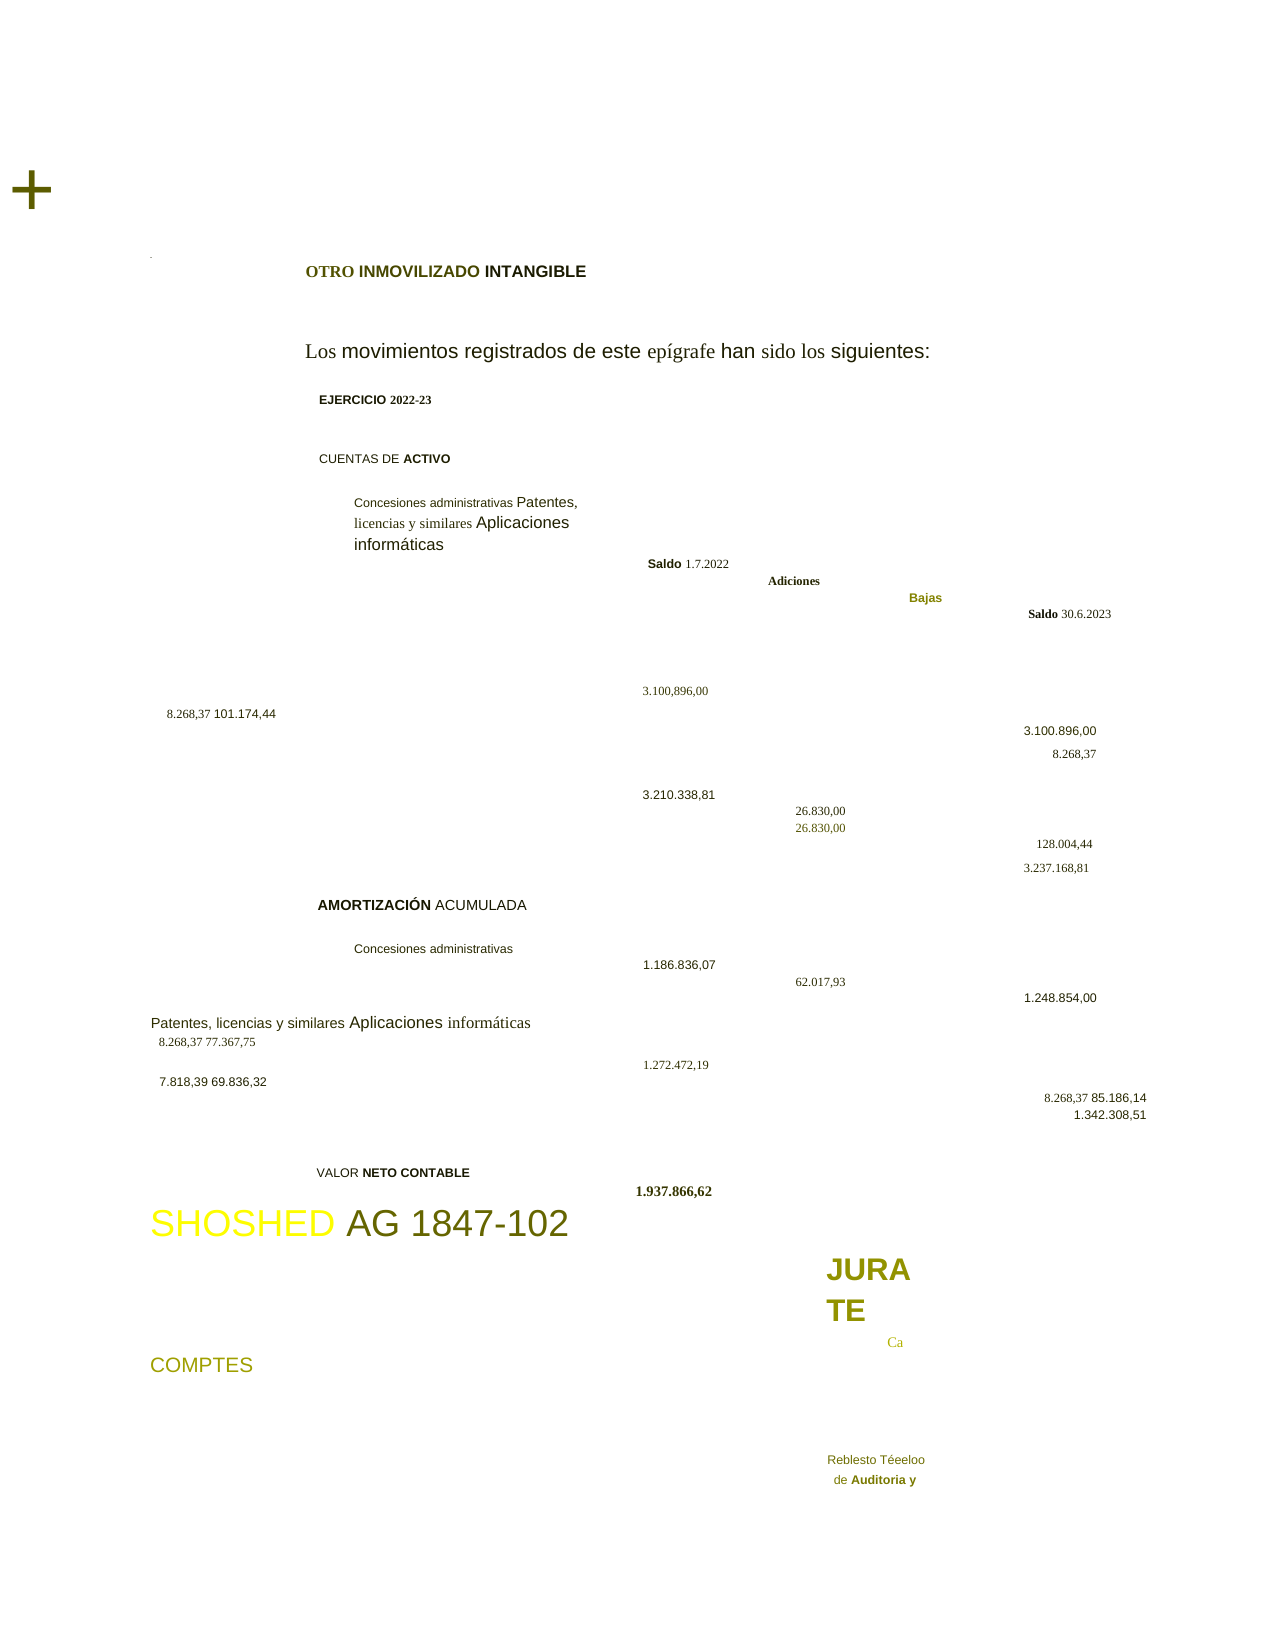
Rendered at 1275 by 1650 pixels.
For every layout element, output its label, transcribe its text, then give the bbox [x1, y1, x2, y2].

text - [150, 253, 1125, 260]
text OTRO INMOVILIZADO INTANGIBLE [305, 261, 670, 281]
text AMORTIZACIÓN ACUMULADA [317, 897, 564, 913]
text 8.268,37 101.174,44 [167, 707, 764, 721]
text 3.100,896,00 [642, 684, 763, 698]
text + [8, 150, 241, 240]
text 1.248.854,00 [1024, 991, 1145, 1005]
text SHOSHED AG 1847-102 [150, 1202, 1125, 1245]
text 7.818,39 69.836,32 [159, 1074, 897, 1089]
text 1.937.866,62 [635, 1182, 762, 1199]
text COMPTES [150, 1353, 1125, 1377]
text Ca [887, 1334, 944, 1351]
text Bajas [909, 590, 982, 604]
text 128.004,44 [1036, 837, 1145, 851]
text de Auditoria y [833, 1472, 950, 1487]
text 1.272.472,19 [643, 1058, 763, 1072]
text 8.268,37 [1052, 746, 1146, 761]
text 26.830,00 26.830,00 [795, 804, 897, 835]
text 8.268,37 85.186,14 1.342.308,51 [1024, 1091, 1146, 1122]
text JURATE [826, 1251, 922, 1328]
text CUENTAS DE ACTIVO [319, 452, 502, 466]
text 1.186.836,07 [643, 958, 763, 972]
text 3.210.338,81 [642, 787, 763, 802]
text Concesiones administrativas Patentes, licencias y similares Aplicaciones informáticas [354, 493, 587, 554]
text Los movimientos registrados de este epígrafe han sido los siguientes: [305, 338, 948, 363]
text 3.100.896,00 [1023, 723, 1146, 738]
text 3.237.168,81 [1023, 861, 1145, 875]
text Saldo 30.6.2023 [1016, 607, 1123, 621]
text EJERCICIO 2022-23 [319, 393, 491, 407]
text VALOR NETO CONTABLE [316, 1166, 527, 1180]
text Adiciones [768, 574, 874, 588]
text Reblesto Téeeloo [827, 1453, 957, 1467]
text Saldo 1.7.2022 [640, 557, 736, 572]
text 8.268,37 77.367,75 [158, 1034, 764, 1049]
text 62.017,93 [795, 974, 896, 989]
text Concesiones administrativas [354, 941, 579, 956]
text Patentes, licencias y similares Aplicaciones informáticas [151, 1013, 586, 1032]
